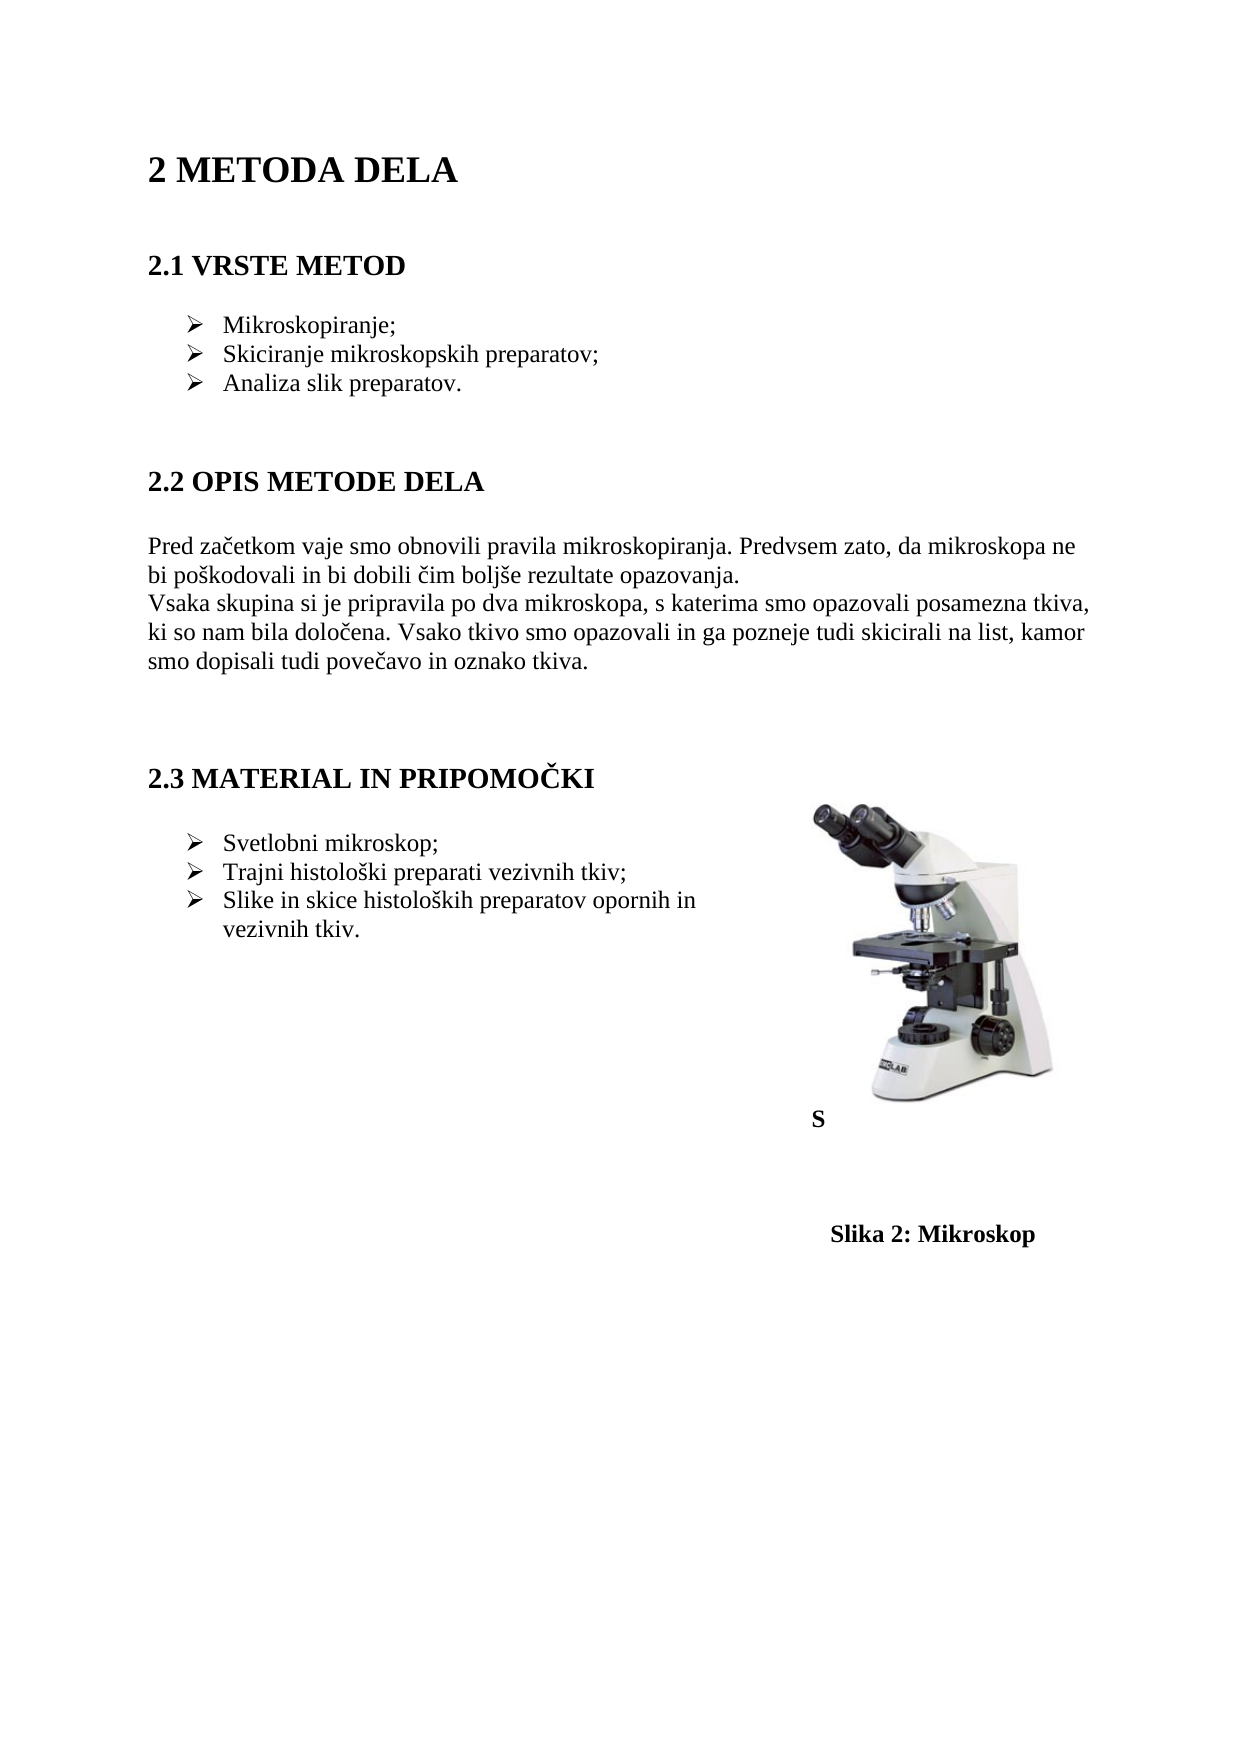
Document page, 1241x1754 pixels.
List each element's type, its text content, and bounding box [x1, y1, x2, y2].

text 2.3 MATERIAL IN PRIPOMOČKI [148, 761, 1093, 794]
text 2 METODA DELA [148, 148, 1093, 191]
list Analiza slik preparatov. [185, 368, 1093, 397]
list Svetlobni mikroskop; [185, 828, 785, 857]
picture [785, 803, 1075, 1104]
text S [811, 1029, 1093, 1133]
list Mikroskopiranje; [185, 311, 1093, 339]
text Vsaka skupina si je pripravila po dva mikroskopa, s katerima smo opazovali posamezna tkiva, ki so nam bila določena. Vsako tkivo smo opazovali in ga pozneje tudi skicirali na list, kamor smo dopisali tudi povečavo in oznako tkiva. [148, 588, 1093, 675]
text Slika 2: Mikroskop [738, 1219, 1093, 1248]
list [1075, 828, 1093, 857]
list Skiciranje mikroskopskih preparatov; [185, 339, 1093, 368]
list Trajni histološki preparati vezivnih tkiv; [185, 857, 785, 886]
list Slike in skice histoloških preparatov opornih in vezivnih tkiv. [185, 886, 785, 943]
text Pred začetkom vaje smo obnovili pravila mikroskopiranja. Predvsem zato, da mikroskopa ne bi poškodovali in bi dobili čim boljše rezultate opazovanja. [148, 531, 1093, 588]
text 2.2 OPIS METODE DELA [148, 464, 1093, 497]
text 2.1 VRSTE METOD [148, 248, 1093, 282]
